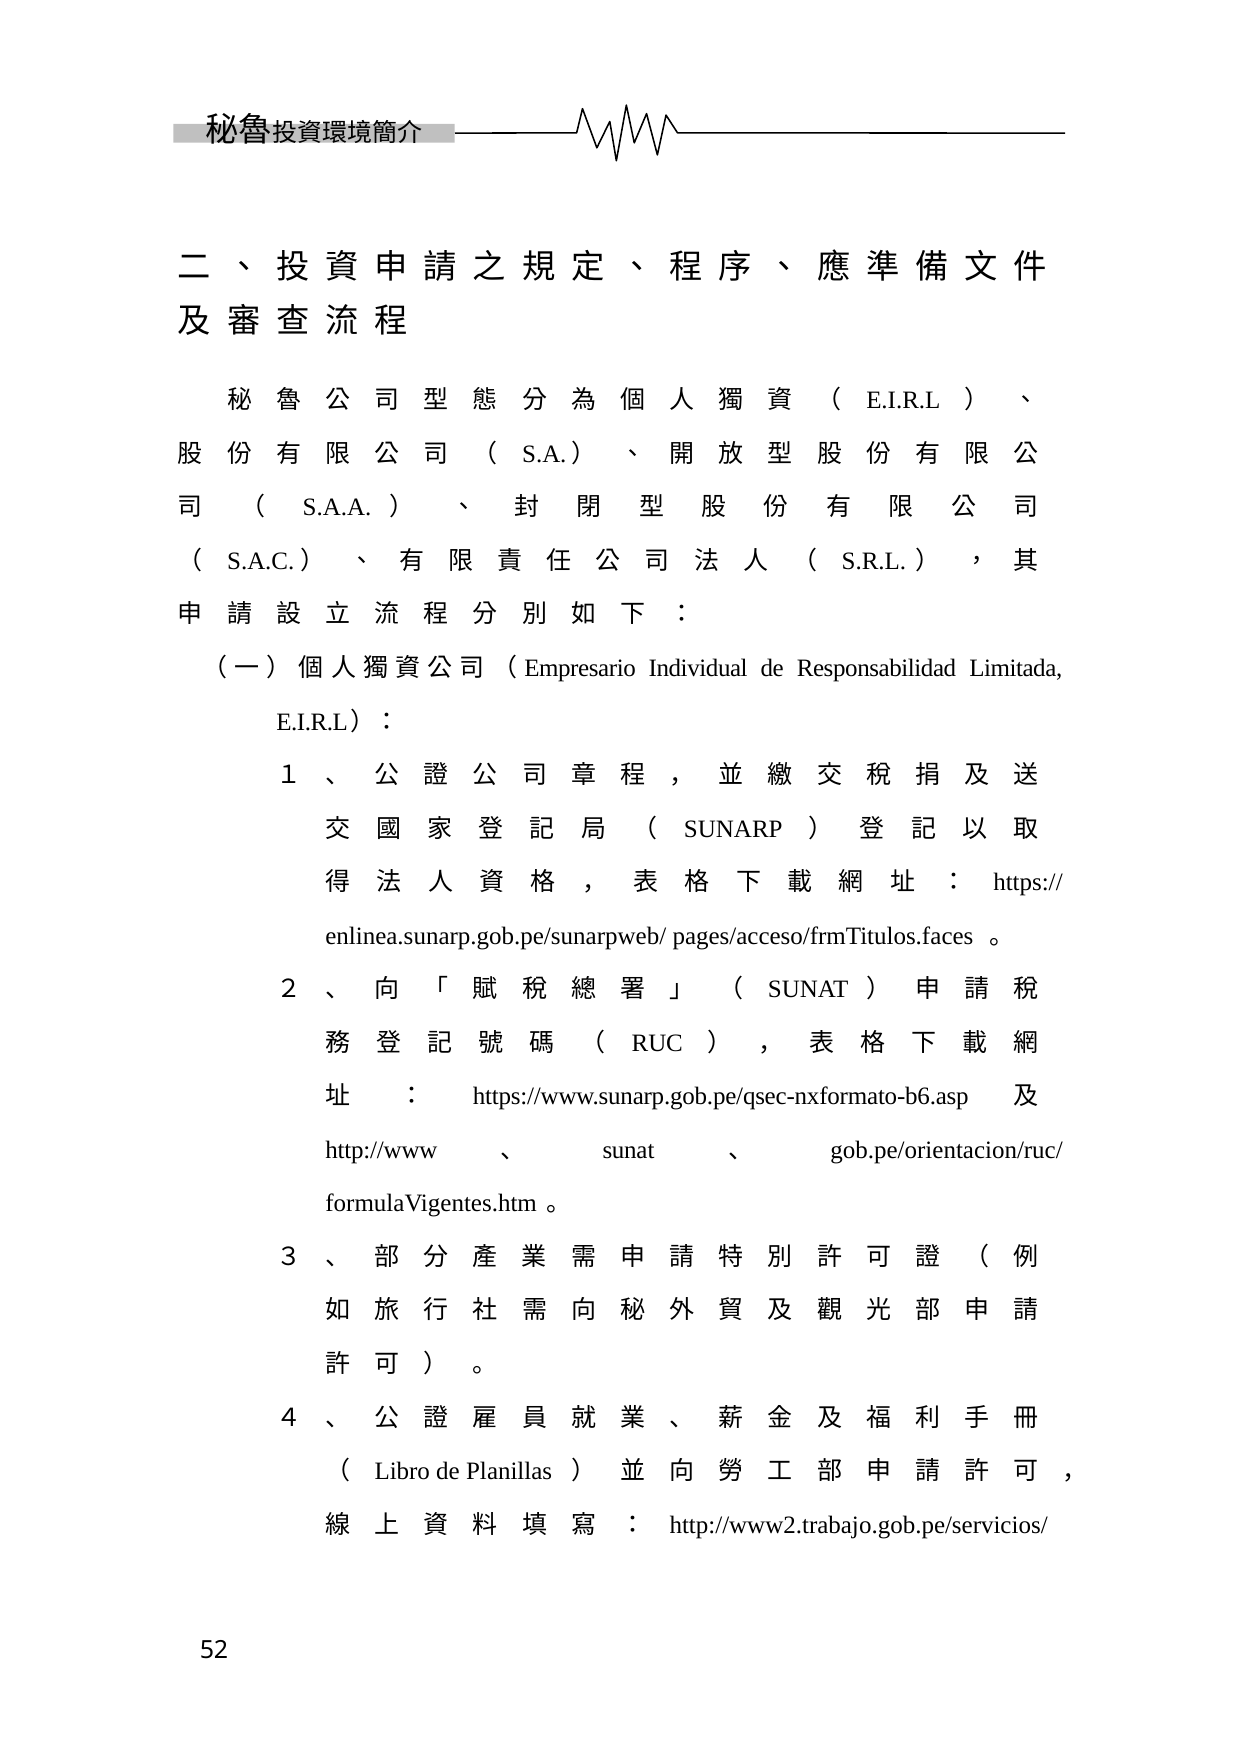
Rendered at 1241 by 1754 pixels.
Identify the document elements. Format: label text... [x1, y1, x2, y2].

text 二、投資申請之規定、程序、應準備文件及審查流程 [178, 237, 1063, 344]
text 秘魯公司型態分為個人獨資（E.I.R.L）、股份有限公司（S.A.）、開放型股份有限公司（S.A.A.）、封閉型股份有限公司（S.A.C.）、有限責任公司法人（S.R.L.），其申請設立流程分別如下： [178, 371, 1063, 639]
text １、公證公司章程，並繳交稅捐及送交國家登記局（SUNARP）登記以取得法人資格，表格下載網址：https://enlinea.sunarp.gob.pe/sunarpweb/ pages/acceso/frmTitulos.faces。 [276, 746, 1063, 960]
text ４、公證雇員就業、薪金及福利手冊（Libro de Planillas）並向勞工部申請許可，線上資料填寫：http://www2.trabajo.gob.pe/servicios/。完成資料線上送件後尚須親赴勞工部申請。 [276, 1388, 1063, 1549]
text ２、向「賦稅總署」（SUNAT）申請稅務登記號碼（RUC），表格下載網址：https://www.sunarp.gob.pe/qsec-nxformato-b6.asp及http://www、sunat、gob.pe/orientacion/ruc/formulaVigentes.htm。 [276, 960, 1063, 1228]
text ３、部分產業需申請特別許可證（例如旅行社需向秘外貿及觀光部申請許可）。 [276, 1228, 1063, 1388]
text （一）個人獨資公司（Empresario Individual de Responsabilidad Limitada, E.I.R.L）： [202, 639, 1063, 746]
